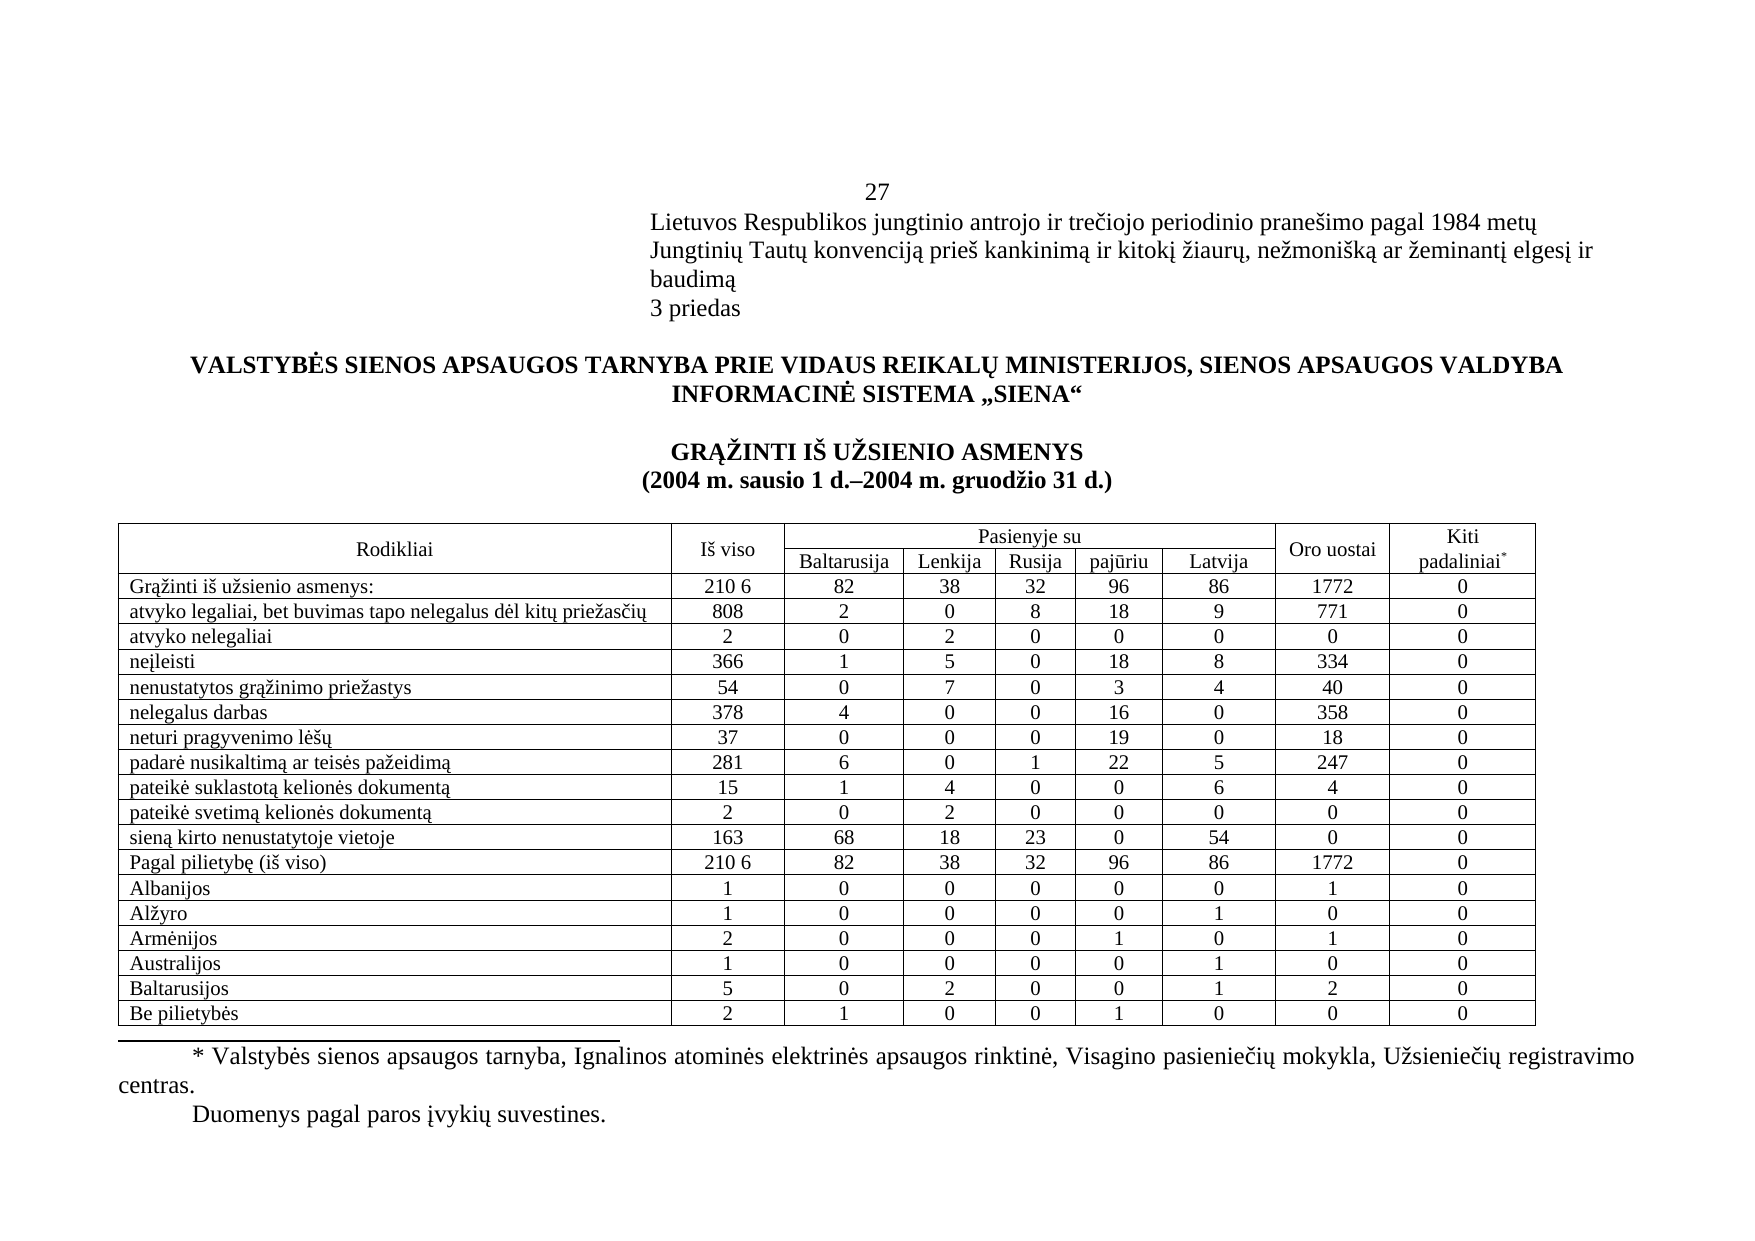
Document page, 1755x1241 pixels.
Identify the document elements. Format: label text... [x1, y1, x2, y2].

table_header Kiti padaliniai [1390, 524, 1535, 573]
table_cell Lenkija [904, 549, 995, 573]
table_cell 771 [1276, 599, 1389, 623]
table_cell 0 [996, 926, 1075, 950]
table_cell 22 [1076, 750, 1162, 774]
table_cell 96 [1076, 574, 1162, 598]
table_cell 86 [1163, 574, 1275, 598]
table_cell 0 [1390, 650, 1535, 673]
table_cell 808 [672, 599, 784, 623]
table_cell 0 [785, 951, 903, 975]
table_cell 334 [1276, 650, 1389, 673]
table_cell 358 [1276, 700, 1389, 724]
table_cell 0 [996, 725, 1075, 749]
table_cell 7 [904, 675, 995, 699]
table_cell 0 [1276, 624, 1389, 648]
table_header Oro uostai [1276, 524, 1389, 573]
table_cell 1 [1163, 976, 1275, 1000]
table_cell 0 [904, 700, 995, 724]
table_cell Baltarusijos [119, 976, 671, 1000]
table_cell 1 [1076, 926, 1162, 950]
table_cell 54 [1163, 825, 1275, 849]
table_cell 0 [785, 675, 903, 699]
table_cell 1 [785, 1001, 903, 1025]
table_cell 0 [996, 901, 1075, 924]
text (2004 m. sausio 1 d.–2004 m. gruodžio 31 d.) [118, 465, 1636, 494]
text Lietuvos Respublikos jungtinio antrojo ir trečiojo periodinio pranešimo pagal 1984 metų [118, 207, 1636, 235]
table_cell 0 [1390, 825, 1535, 849]
table_cell 1 [996, 750, 1075, 774]
text VALSTYBĖS SIENOS APSAUGOS TARNYBA PRIE VIDAUS REIKALŲ MINISTERIJOS, SIENOS APSAUGOS VALDYBA INFORMACINĖ SISTEMA „SIENA“ [118, 350, 1636, 408]
table_cell 0 [1276, 901, 1389, 924]
table_cell 0 [996, 624, 1075, 648]
table_cell 0 [996, 875, 1075, 899]
table_cell 0 [1163, 1001, 1275, 1025]
table_cell 0 [1163, 926, 1275, 950]
table_cell 0 [785, 901, 903, 924]
table_cell 0 [1163, 800, 1275, 824]
table_cell 0 [904, 750, 995, 774]
table_cell 0 [785, 725, 903, 749]
table_cell 18 [1076, 599, 1162, 623]
table_cell 18 [1276, 725, 1389, 749]
table_cell 0 [1390, 850, 1535, 874]
table_cell 0 [996, 700, 1075, 724]
table_cell Baltarusija [785, 549, 903, 573]
table_cell 1 [1163, 951, 1275, 975]
table_cell 9 [1163, 599, 1275, 623]
table_cell Pagal pilietybę (iš viso) [119, 850, 671, 874]
table_cell 0 [1276, 951, 1389, 975]
table_cell nenustatytos grąžinimo priežastys [119, 675, 671, 699]
table_cell 0 [1076, 800, 1162, 824]
table_cell 8 [996, 599, 1075, 623]
table_cell 2 [1276, 976, 1389, 1000]
table_cell 3 [1076, 675, 1162, 699]
table_cell 0 [904, 1001, 995, 1025]
table_cell 40 [1276, 675, 1389, 699]
table_cell 210 6 [672, 850, 784, 874]
table_cell 1 [1276, 926, 1389, 950]
text Jungtinių Tautų konvenciją prieš kankinimą ir kitokį žiaurų, nežmonišką ar žeminantį elgesį ir [118, 235, 1636, 264]
table_cell 2 [785, 599, 903, 623]
table_cell 0 [1390, 624, 1535, 648]
table_cell 18 [904, 825, 995, 849]
table_cell 0 [1390, 599, 1535, 623]
table_cell 1772 [1276, 574, 1389, 598]
table_cell 281 [672, 750, 784, 774]
table_cell 4 [1163, 675, 1275, 699]
table_cell 0 [1390, 976, 1535, 1000]
table_cell 54 [672, 675, 784, 699]
table_cell 0 [1076, 951, 1162, 975]
table_cell 4 [904, 775, 995, 799]
table_cell padarė nusikaltimą ar teisės pažeidimą [119, 750, 671, 774]
table_cell 378 [672, 700, 784, 724]
table_cell 0 [1276, 825, 1389, 849]
table_cell 2 [672, 800, 784, 824]
table_cell 0 [1390, 875, 1535, 899]
table_cell Alžyro [119, 901, 671, 924]
table_cell 0 [1076, 901, 1162, 924]
table_cell 15 [672, 775, 784, 799]
table_cell 4 [785, 700, 903, 724]
table_cell 0 [1276, 800, 1389, 824]
table_cell 6 [1163, 775, 1275, 799]
table_cell 0 [996, 800, 1075, 824]
table_cell 0 [1163, 725, 1275, 749]
table_cell 1 [672, 901, 784, 924]
table_cell 0 [1076, 624, 1162, 648]
table_cell 19 [1076, 725, 1162, 749]
table_cell 82 [785, 574, 903, 598]
table_cell atvyko legaliai, bet buvimas tapo nelegalus dėl kitų priežasčių [119, 599, 671, 623]
table_cell 2 [672, 1001, 784, 1025]
table_cell 0 [996, 951, 1075, 975]
table_cell 5 [672, 976, 784, 1000]
table_cell 0 [904, 875, 995, 899]
table_cell 6 [785, 750, 903, 774]
table_cell sieną kirto nenustatytoje vietoje [119, 825, 671, 849]
table_cell 0 [1076, 875, 1162, 899]
table_cell 0 [1390, 574, 1535, 598]
table_cell 0 [1163, 700, 1275, 724]
table_cell 16 [1076, 700, 1162, 724]
table_cell Australijos [119, 951, 671, 975]
text 3 priedas [118, 293, 1636, 322]
table_cell 38 [904, 850, 995, 874]
table_cell 0 [904, 926, 995, 950]
table_cell 37 [672, 725, 784, 749]
table_cell Latvija [1163, 549, 1275, 573]
table_cell 366 [672, 650, 784, 673]
table_cell 1 [785, 650, 903, 673]
table_cell 0 [1390, 800, 1535, 824]
table_cell 2 [904, 624, 995, 648]
table_cell Armėnijos [119, 926, 671, 950]
table_cell 4 [1276, 775, 1389, 799]
table_cell 0 [904, 901, 995, 924]
table_cell 210 6 [672, 574, 784, 598]
table_cell 0 [904, 725, 995, 749]
table_cell 0 [1163, 875, 1275, 899]
table_cell 0 [1390, 951, 1535, 975]
table_cell Grąžinti iš užsienio asmenys: [119, 574, 671, 598]
table_cell 5 [1163, 750, 1275, 774]
table_cell 0 [1276, 1001, 1389, 1025]
table_cell 96 [1076, 850, 1162, 874]
table_cell 0 [904, 599, 995, 623]
table_cell Albanijos [119, 875, 671, 899]
table_cell 1 [785, 775, 903, 799]
table_cell 0 [996, 775, 1075, 799]
table_cell 0 [1076, 775, 1162, 799]
table_cell Rusija [996, 549, 1075, 573]
table_cell Be pilietybės [119, 1001, 671, 1025]
table_cell atvyko nelegaliai [119, 624, 671, 648]
table_cell 1 [1076, 1001, 1162, 1025]
table_cell 0 [785, 875, 903, 899]
table_cell 1772 [1276, 850, 1389, 874]
table_cell 0 [1390, 700, 1535, 724]
table_cell 1 [672, 951, 784, 975]
table_cell 0 [785, 926, 903, 950]
table_cell 5 [904, 650, 995, 673]
table_cell 0 [1390, 926, 1535, 950]
table_cell 0 [1076, 825, 1162, 849]
table_cell 0 [996, 675, 1075, 699]
table_cell 8 [1163, 650, 1275, 673]
table_cell 23 [996, 825, 1075, 849]
table_cell 38 [904, 574, 995, 598]
table_cell 0 [785, 624, 903, 648]
table_cell 2 [904, 800, 995, 824]
table_cell 0 [1390, 901, 1535, 924]
table_cell 32 [996, 850, 1075, 874]
text GRĄŽINTI IŠ UŽSIENIO ASMENYS [118, 437, 1636, 465]
table_cell 0 [1390, 1001, 1535, 1025]
table_cell nelegalus darbas [119, 700, 671, 724]
table_cell 2 [672, 926, 784, 950]
table_cell 1 [1276, 875, 1389, 899]
table_cell 0 [996, 976, 1075, 1000]
table_header Pasienyje su [785, 524, 1275, 548]
table_cell 0 [1390, 725, 1535, 749]
table_cell 0 [1390, 775, 1535, 799]
table_cell 32 [996, 574, 1075, 598]
table_cell 247 [1276, 750, 1389, 774]
table_cell pateikė suklastotą kelionės dokumentą [119, 775, 671, 799]
table_header Iš viso [672, 524, 784, 573]
table_cell neturi pragyvenimo lėšų [119, 725, 671, 749]
table_cell 0 [1390, 750, 1535, 774]
table_cell neįleisti [119, 650, 671, 673]
table_cell 82 [785, 850, 903, 874]
table_cell 0 [996, 650, 1075, 673]
text baudimą [118, 264, 1636, 293]
table_cell 2 [904, 976, 995, 1000]
table_cell 1 [672, 875, 784, 899]
table_cell pajūriu [1076, 549, 1162, 573]
table_cell 163 [672, 825, 784, 849]
table_cell 0 [785, 976, 903, 1000]
table_cell 0 [1076, 976, 1162, 1000]
table_cell 2 [672, 624, 784, 648]
table_cell pateikė svetimą kelionės dokumentą [119, 800, 671, 824]
table_header Rodikliai [119, 524, 671, 573]
table_cell 18 [1076, 650, 1162, 673]
table_cell 0 [904, 951, 995, 975]
table_cell 0 [1163, 624, 1275, 648]
table_cell 86 [1163, 850, 1275, 874]
table_cell 0 [996, 1001, 1075, 1025]
table_cell 1 [1163, 901, 1275, 924]
table_cell 68 [785, 825, 903, 849]
table_cell 0 [1390, 675, 1535, 699]
table_cell 0 [785, 800, 903, 824]
